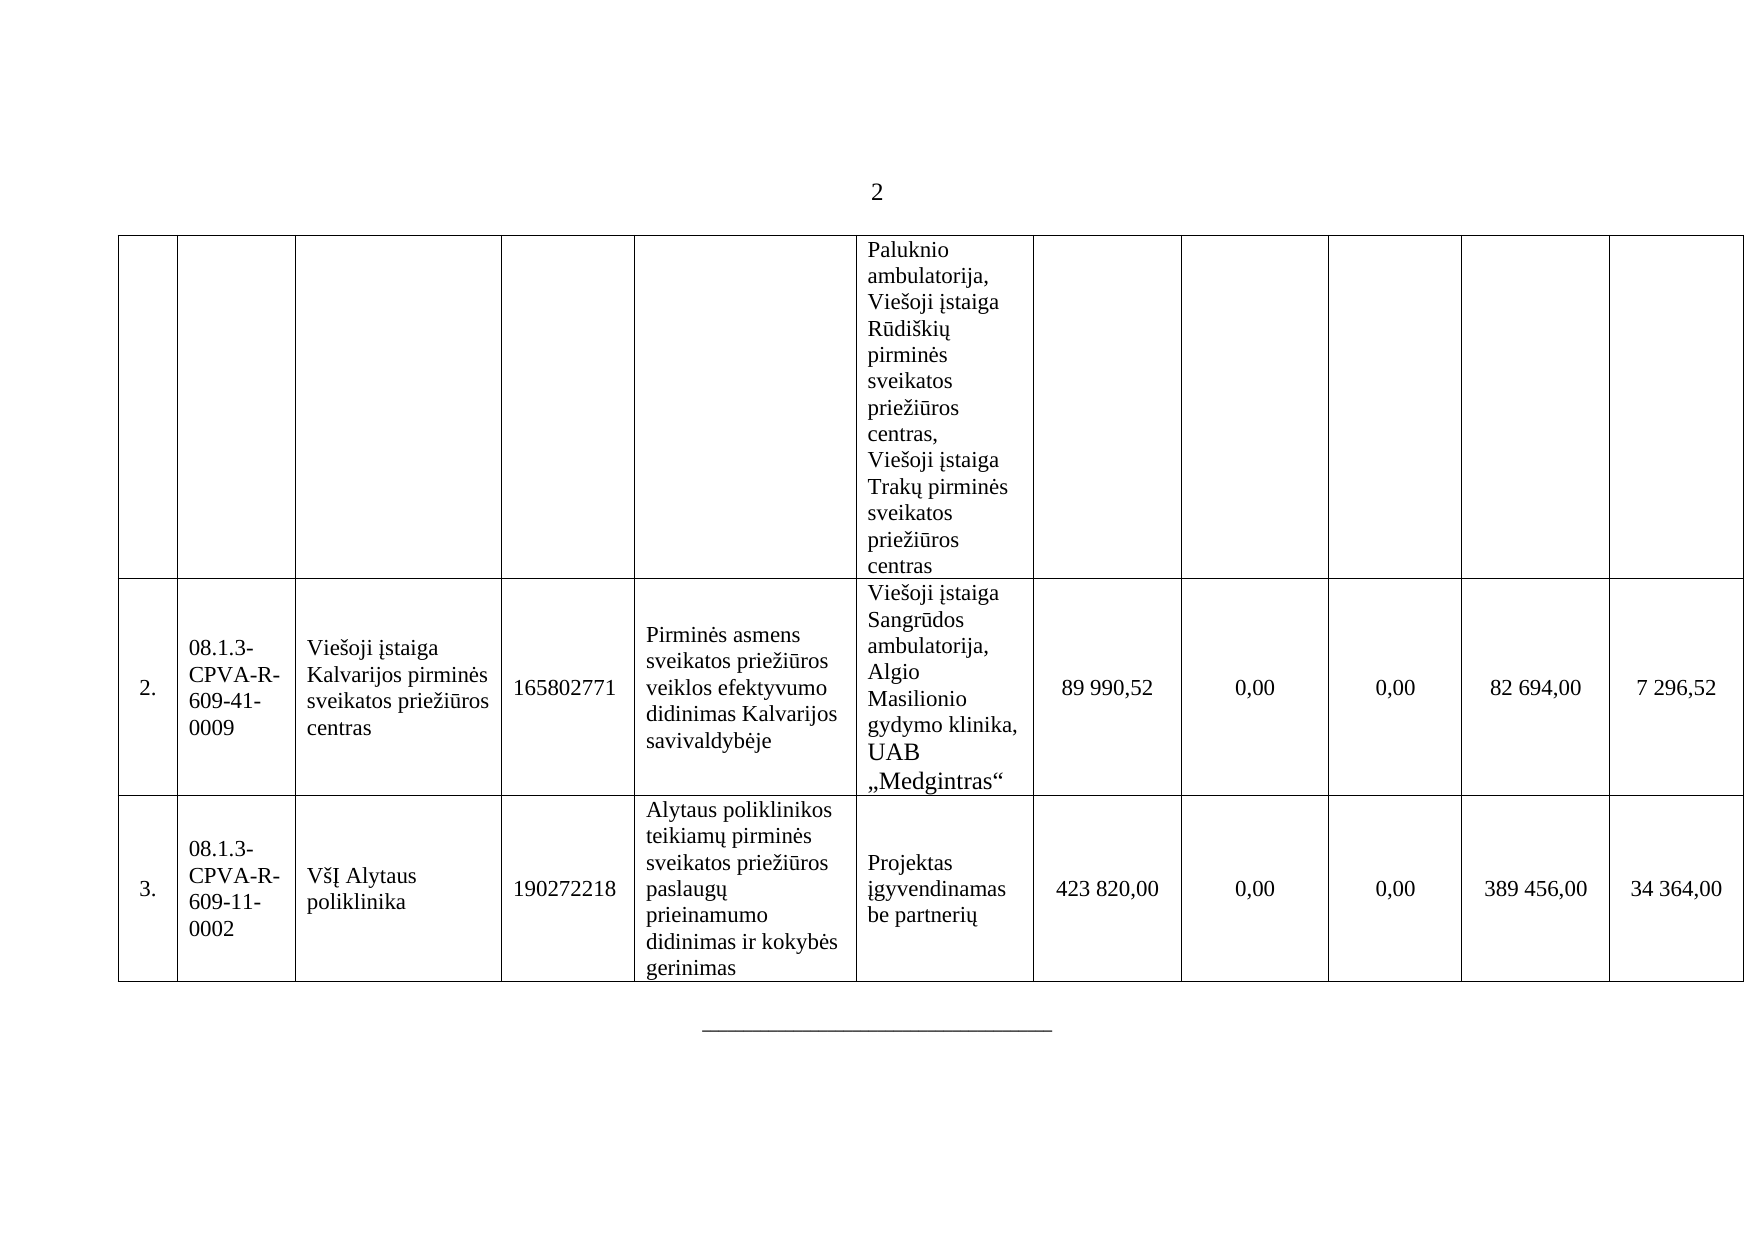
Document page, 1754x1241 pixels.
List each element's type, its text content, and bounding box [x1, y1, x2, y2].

table_cell 89 990,52 [1034, 579, 1181, 795]
table_cell 0,00 [1329, 796, 1461, 981]
table_cell 82 694,00 [1462, 579, 1609, 795]
table_cell [178, 236, 295, 578]
table_cell Pirminės asmens sveikatos priežiūros veiklos efektyvumo didinimas Kalvarijos savivaldybėje [635, 579, 856, 795]
table_cell 165802771 [502, 579, 634, 795]
table_cell 0,00 [1182, 579, 1328, 795]
table_cell [1034, 236, 1181, 578]
table_cell 423 820,00 [1034, 796, 1181, 981]
table_cell [1329, 236, 1461, 578]
table_cell Viešoji įstaiga Sangrūdos ambulatorija, Algio Masilionio gydymo klinika, UAB „Medgintras“ [857, 579, 867, 795]
table_cell 7 296,52 [1610, 579, 1743, 795]
text –––––––––––––––––––––––––––––––––––––––––– [118, 1020, 1636, 1039]
table_cell 0,00 [1182, 796, 1328, 981]
table_cell 3. [119, 796, 177, 981]
table_cell 389 456,00 [1462, 796, 1609, 981]
table_cell [1610, 236, 1743, 578]
table_cell 34 364,00 [1610, 796, 1743, 981]
table_cell 08.1.3-CPVA-R-609-41-0009 [178, 579, 295, 795]
table_cell [502, 236, 634, 578]
table_cell Projektas įgyvendinamas be partnerių [857, 796, 1033, 981]
table_cell Viešoji įstaiga Sangrūdos ambulatorija, Algio Masilionio gydymo klinika, UAB „Medgintras“ [1022, 579, 1033, 795]
table_cell Viešoji įstaiga Kalvarijos pirminės sveikatos priežiūros centras [296, 579, 501, 795]
table_cell VšĮ Alytaus poliklinika [296, 796, 501, 981]
table_cell [296, 236, 501, 578]
table_cell 0,00 [1329, 579, 1461, 795]
table_cell 190272218 [502, 796, 634, 981]
table_cell 2. [119, 579, 177, 795]
table_cell [1182, 236, 1328, 578]
table_cell [635, 236, 856, 578]
table_cell [1462, 236, 1609, 578]
table_cell 08.1.3-CPVA-R-609-11-0002 [178, 796, 295, 981]
table_cell [119, 236, 177, 578]
